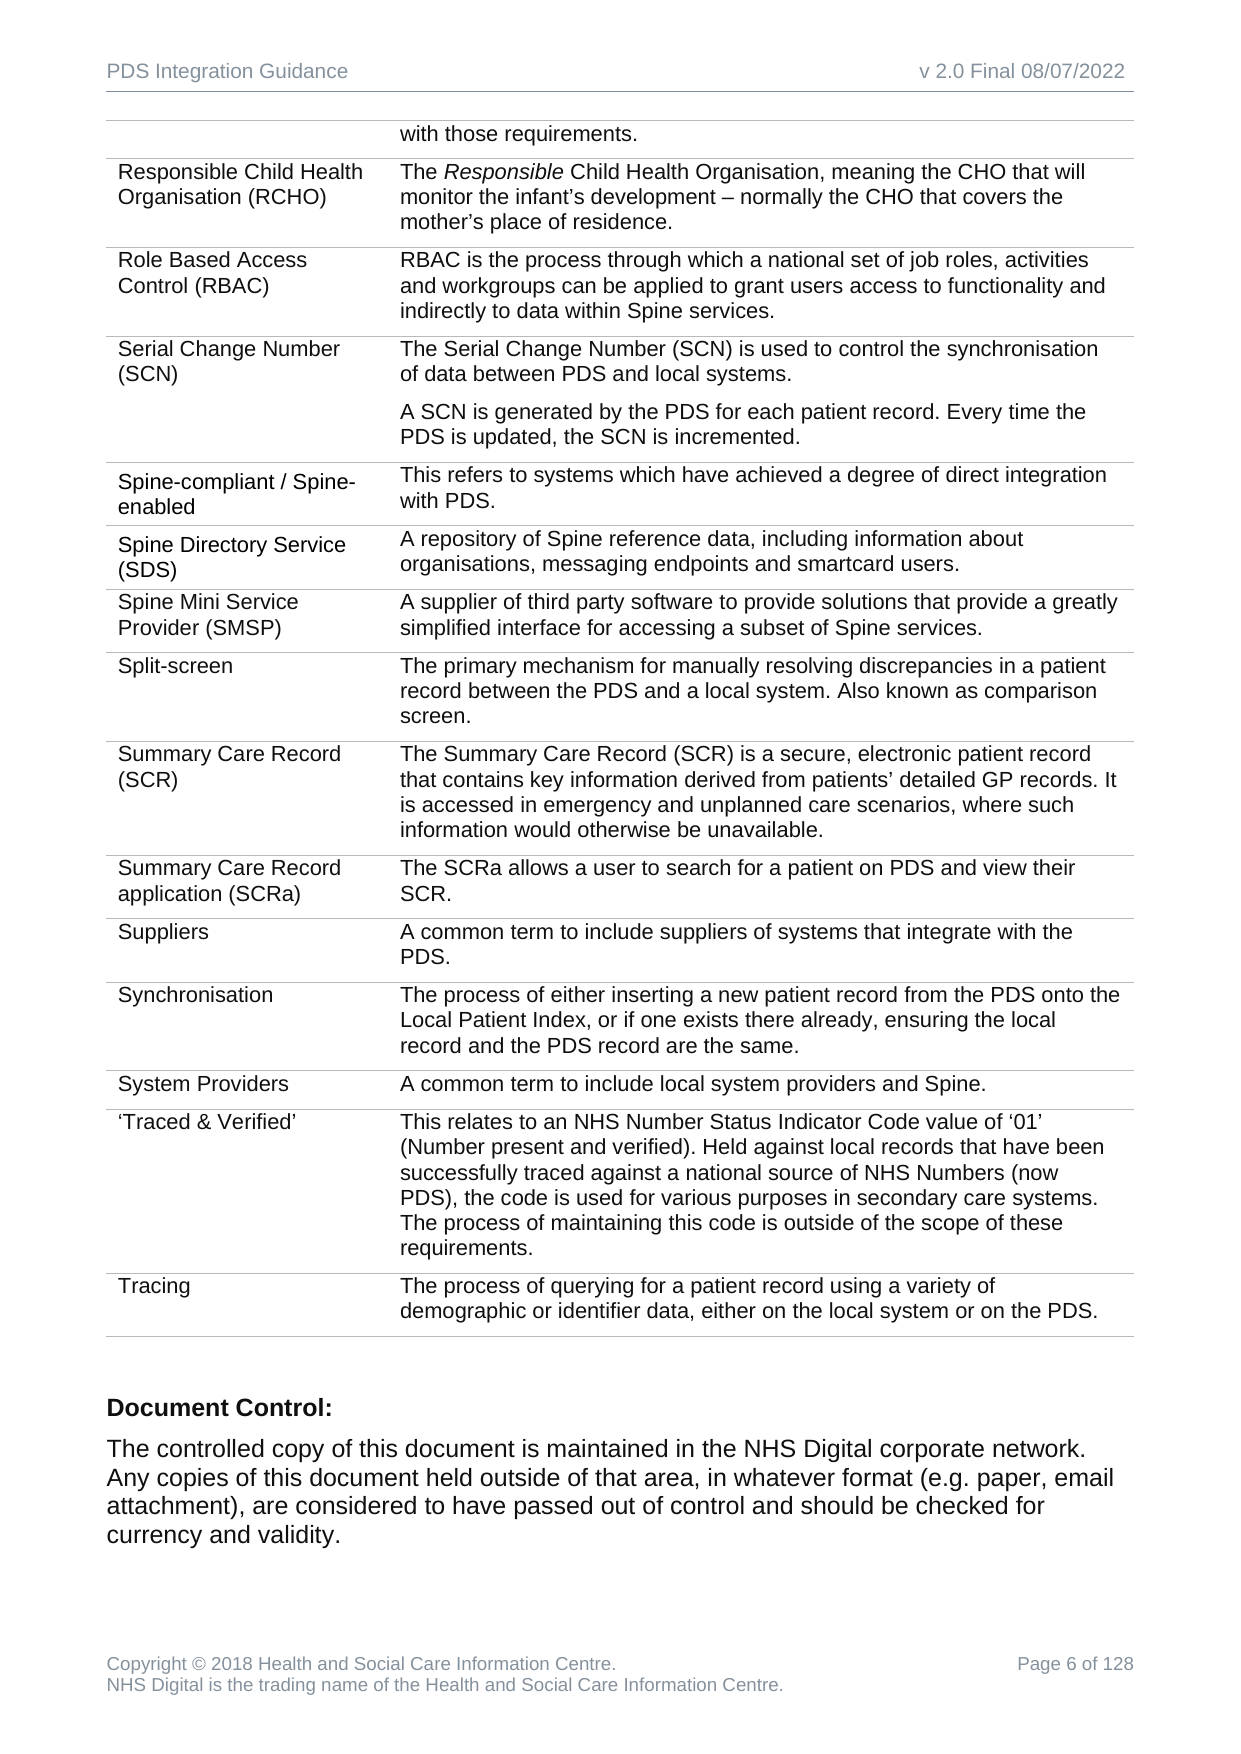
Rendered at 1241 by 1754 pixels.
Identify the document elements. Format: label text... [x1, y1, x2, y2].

table_cell The Summary Care Record (SCR) is a secure, electronic patient record that contains key information derived from patients’ detailed GP records. It is accessed in emergency and unplanned care scenarios, where such information would otherwise be unavailable. [389, 742, 1134, 855]
table_cell A supplier of third party software to provide solutions that provide a greatly simplified interface for accessing a subset of Spine services. [389, 590, 1134, 652]
table_cell The SCRa allows a user to search for a patient on PDS and view their SCR. [389, 856, 1134, 918]
table_cell The Serial Change Number (SCN) is used to control the synchronisation of data between PDS and local systems. A SCN is generated by the PDS for each patient record. Every time the PDS is updated, the SCN is incremented. [389, 337, 1134, 462]
text Document Control: [106, 1392, 1134, 1421]
text The controlled copy of this document is maintained in the NHS Digital corporate network. Any copies of this document held outside of that area, in whatever format (e.g. paper, email attachment), are considered to have passed out of control and should be checked for currency and validity. [106, 1434, 1134, 1549]
table_cell Summary Care Record application (SCRa) [106, 856, 388, 918]
table_cell Suppliers [106, 919, 388, 982]
table_cell RBAC is the process through which a national set of job roles, activities and workgroups can be applied to grant users access to functionality and indirectly to data within Spine services. [389, 248, 1134, 336]
table_cell ‘Traced & Verified’ [106, 1110, 388, 1273]
table_cell Spine-compliant / Spine-enabled [106, 463, 388, 525]
table_cell Split-screen [106, 653, 388, 741]
table_cell Spine Mini Service Provider (SMSP) [106, 590, 388, 652]
table_cell Synchronisation [106, 983, 388, 1070]
table_cell Role Based Access Control (RBAC) [106, 248, 388, 336]
table_cell Spine Directory Service (SDS) [106, 526, 388, 589]
table_cell The process of querying for a patient record using a variety of demographic or identifier data, either on the local system or on the PDS. [389, 1274, 1134, 1336]
table_cell The Responsible Child Health Organisation, meaning the CHO that will monitor the infant’s development – normally the CHO that covers the mother’s place of residence. [389, 159, 1134, 247]
table_cell This relates to an NHS Number Status Indicator Code value of ‘01’ (Number present and verified). Held against local records that have been successfully traced against a national source of NHS Numbers (now PDS), the code is used for various purposes in secondary care systems. The process of maintaining this code is outside of the scope of these requirements. [389, 1110, 1134, 1273]
table_cell A common term to include suppliers of systems that integrate with the PDS. [389, 919, 1134, 982]
table_cell The process of either inserting a new patient record from the PDS onto the Local Patient Index, or if one exists there already, ensuring the local record and the PDS record are the same. [389, 983, 1134, 1070]
table_cell [106, 121, 388, 158]
table_cell A repository of Spine reference data, including information about organisations, messaging endpoints and smartcard users. [389, 526, 1134, 589]
table_cell Serial Change Number (SCN) [106, 337, 388, 462]
table_cell Tracing [106, 1274, 388, 1336]
table_cell with those requirements. [389, 121, 1134, 158]
table_cell A common term to include local system providers and Spine. [389, 1071, 1134, 1108]
table_cell Summary Care Record (SCR) [106, 742, 388, 855]
table_cell The primary mechanism for manually resolving discrepancies in a patient record between the PDS and a local system. Also known as comparison screen. [389, 653, 1134, 741]
table_cell Responsible Child Health Organisation (RCHO) [106, 159, 388, 247]
table_cell System Providers [106, 1071, 388, 1108]
table_cell This refers to systems which have achieved a degree of direct integration with PDS. [389, 463, 1134, 525]
